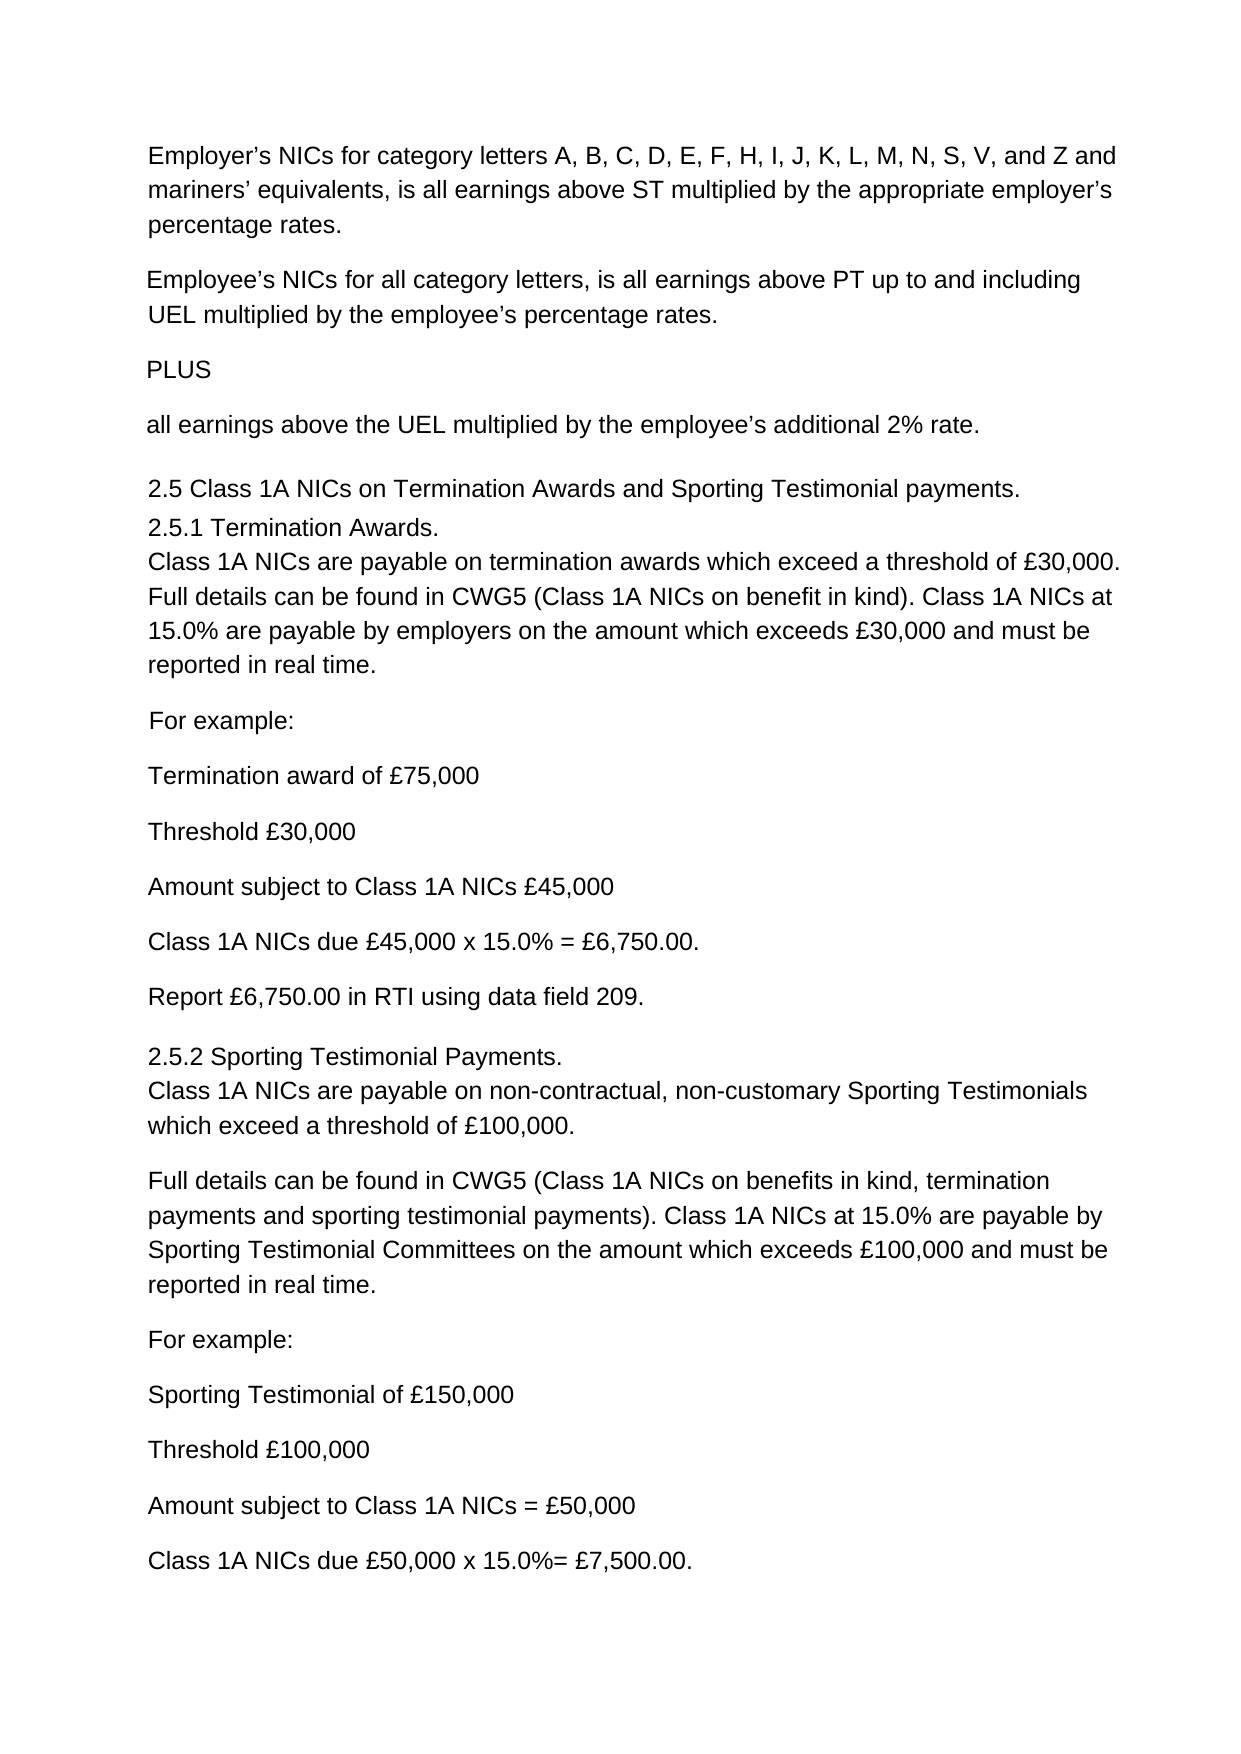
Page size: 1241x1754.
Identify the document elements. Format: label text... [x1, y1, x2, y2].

text Employer’s NICs for category letters A, B, C, D, E, F, H, I, J, K, L, M, N, S, V, and Z and mariners’ equivalents, is all earnings above ST multiplied by the appropriate employer’s percentage rates. [148, 141, 1124, 239]
text Class 1A NICs are payable on non-contractual, non-customary Sporting Testimonials which exceed a threshold of £100,000. [148, 1076, 1124, 1139]
text For example: [149, 706, 1124, 734]
text Full details can be found in CWG5 (Class 1A NICs on benefits in kind, termination payments and sporting testimonial payments). Class 1A NICs at 15.0% are payable by Sporting Testimonial Committees on the amount which exceeds £100,000 and must be reported in real time. [148, 1166, 1124, 1298]
text all earnings above the UEL multiplied by the employee’s additional 2% rate. [146, 410, 1124, 439]
subtitle 2.5.2 Sporting Testimonial Payments. [148, 1042, 1124, 1071]
text Employee’s NICs for all category letters, is all earnings above PT up to and including UEL multiplied by the employee’s percentage rates. [146, 265, 1099, 328]
text Termination award of £75,000 [148, 761, 1124, 790]
text Class 1A NICs are payable on termination awards which exceed a threshold of £30,000. Full details can be found in CWG5 (Class 1A NICs on benefit in kind). Class 1A NICs at 15.0% are payable by employers on the amount which exceeds £30,000 and must be reported in real time. [148, 547, 1124, 679]
text PLUS [146, 355, 1124, 384]
text Amount subject to Class 1A NICs £45,000 [148, 872, 1124, 901]
text Class 1A NICs due £50,000 x 15.0%= £7,500.00. [148, 1546, 1124, 1575]
text Threshold £30,000 [148, 816, 1124, 845]
text Amount subject to Class 1A NICs = £50,000 [148, 1491, 1124, 1519]
text Report £6,750.00 in RTI using data field 209. [148, 982, 1124, 1011]
text Class 1A NICs due £45,000 x 15.0% = £6,750.00. [148, 927, 1124, 956]
subtitle 2.5.1 Termination Awards. [148, 513, 1124, 541]
text For example: [148, 1325, 1124, 1354]
text Threshold £100,000 [148, 1436, 1124, 1464]
text Sporting Testimonial of £150,000 [148, 1380, 1124, 1409]
subtitle 2.5 Class 1A NICs on Termination Awards and Sporting Testimonial payments. [148, 474, 1124, 503]
